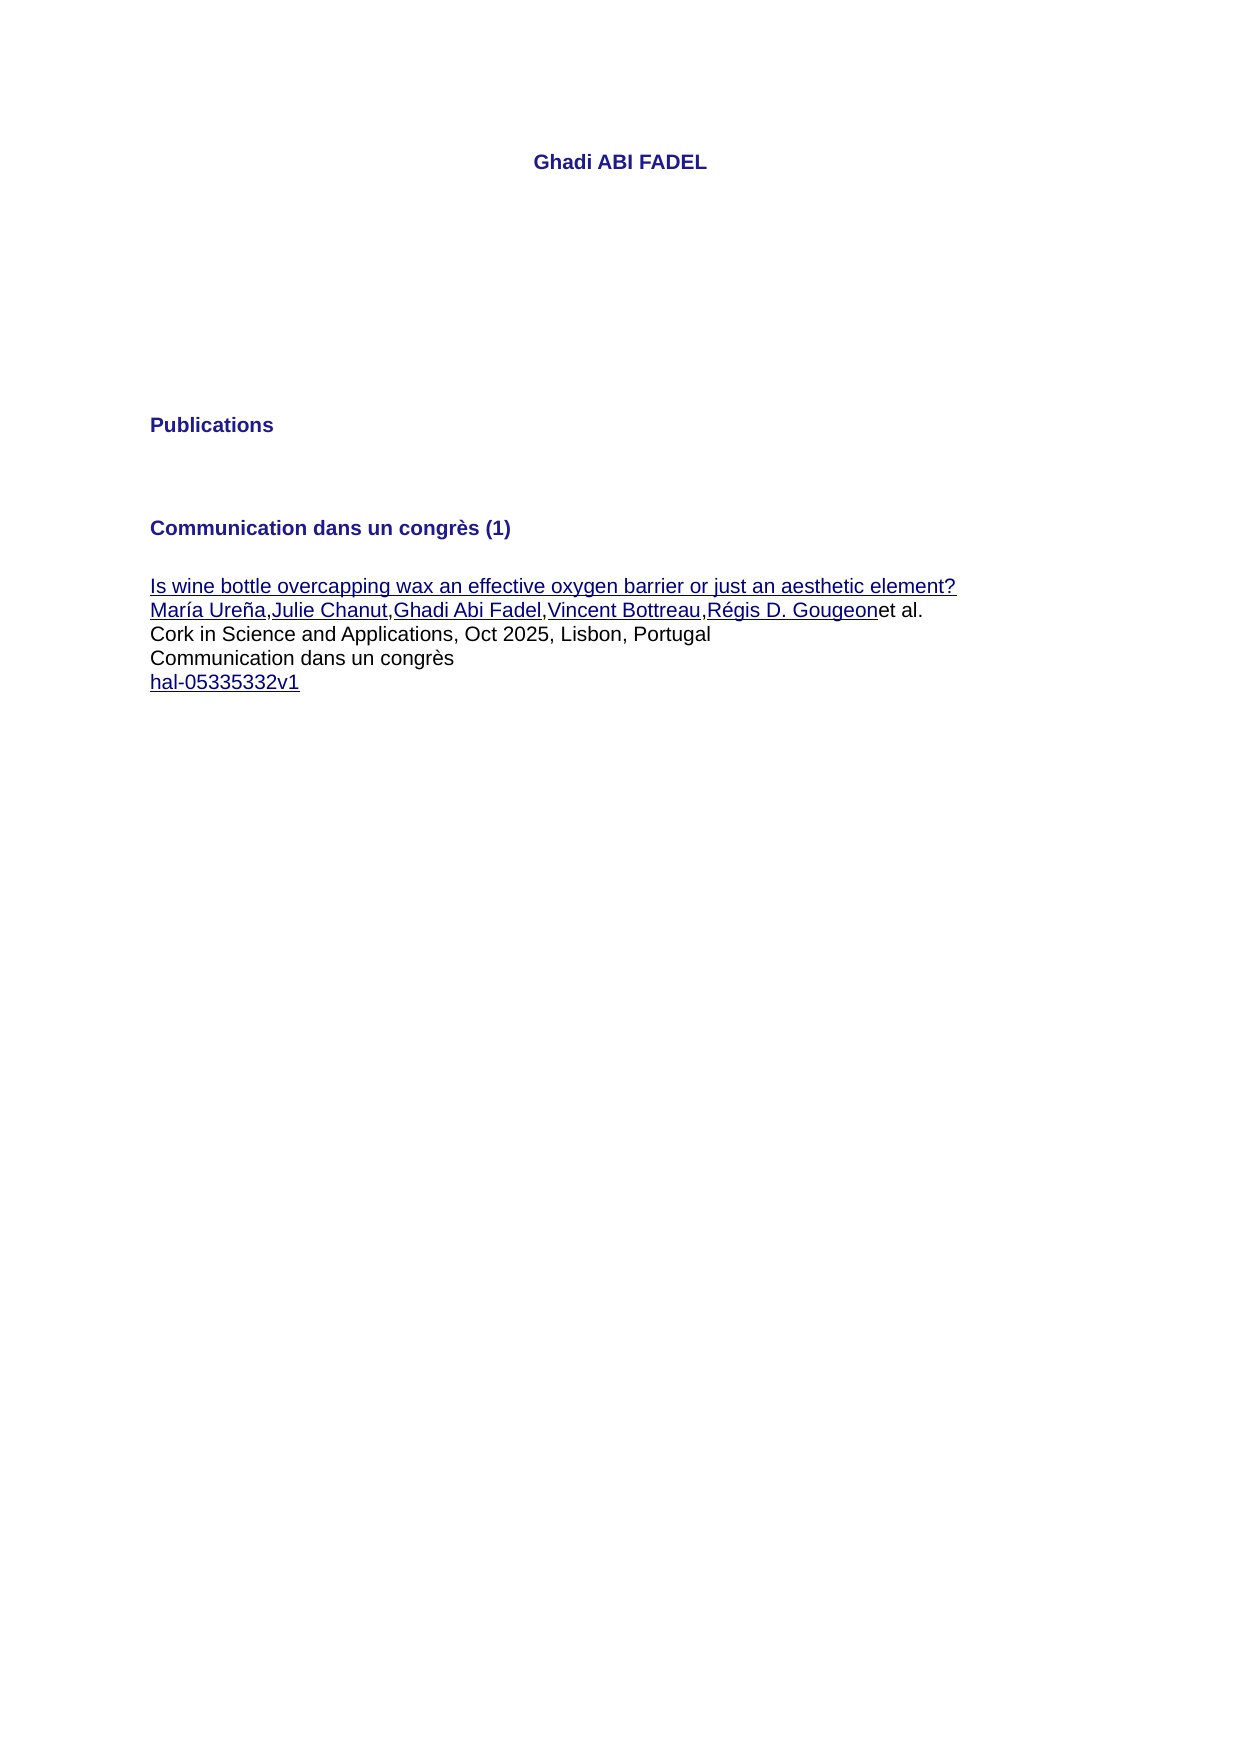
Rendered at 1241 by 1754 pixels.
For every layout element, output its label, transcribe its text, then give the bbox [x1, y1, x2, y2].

subtitle Ghadi ABI FADEL [150, 150, 1090, 174]
table_header Is wine bottle overcapping wax an effective oxygen barrier or just an aesthetic element? María Ureña,Julie Chanut,Ghadi Abi Fadel,Vincent Bottreau,Régis D. Gougeonet al. Cork in Science and Applications, Oct 2025, Lisbon, Portugal Communication dans un congrès hal-05335332v1 [150, 574, 1090, 694]
subtitle Communication dans un congrès (1) [150, 516, 1090, 539]
subtitle Publications [150, 412, 1090, 436]
